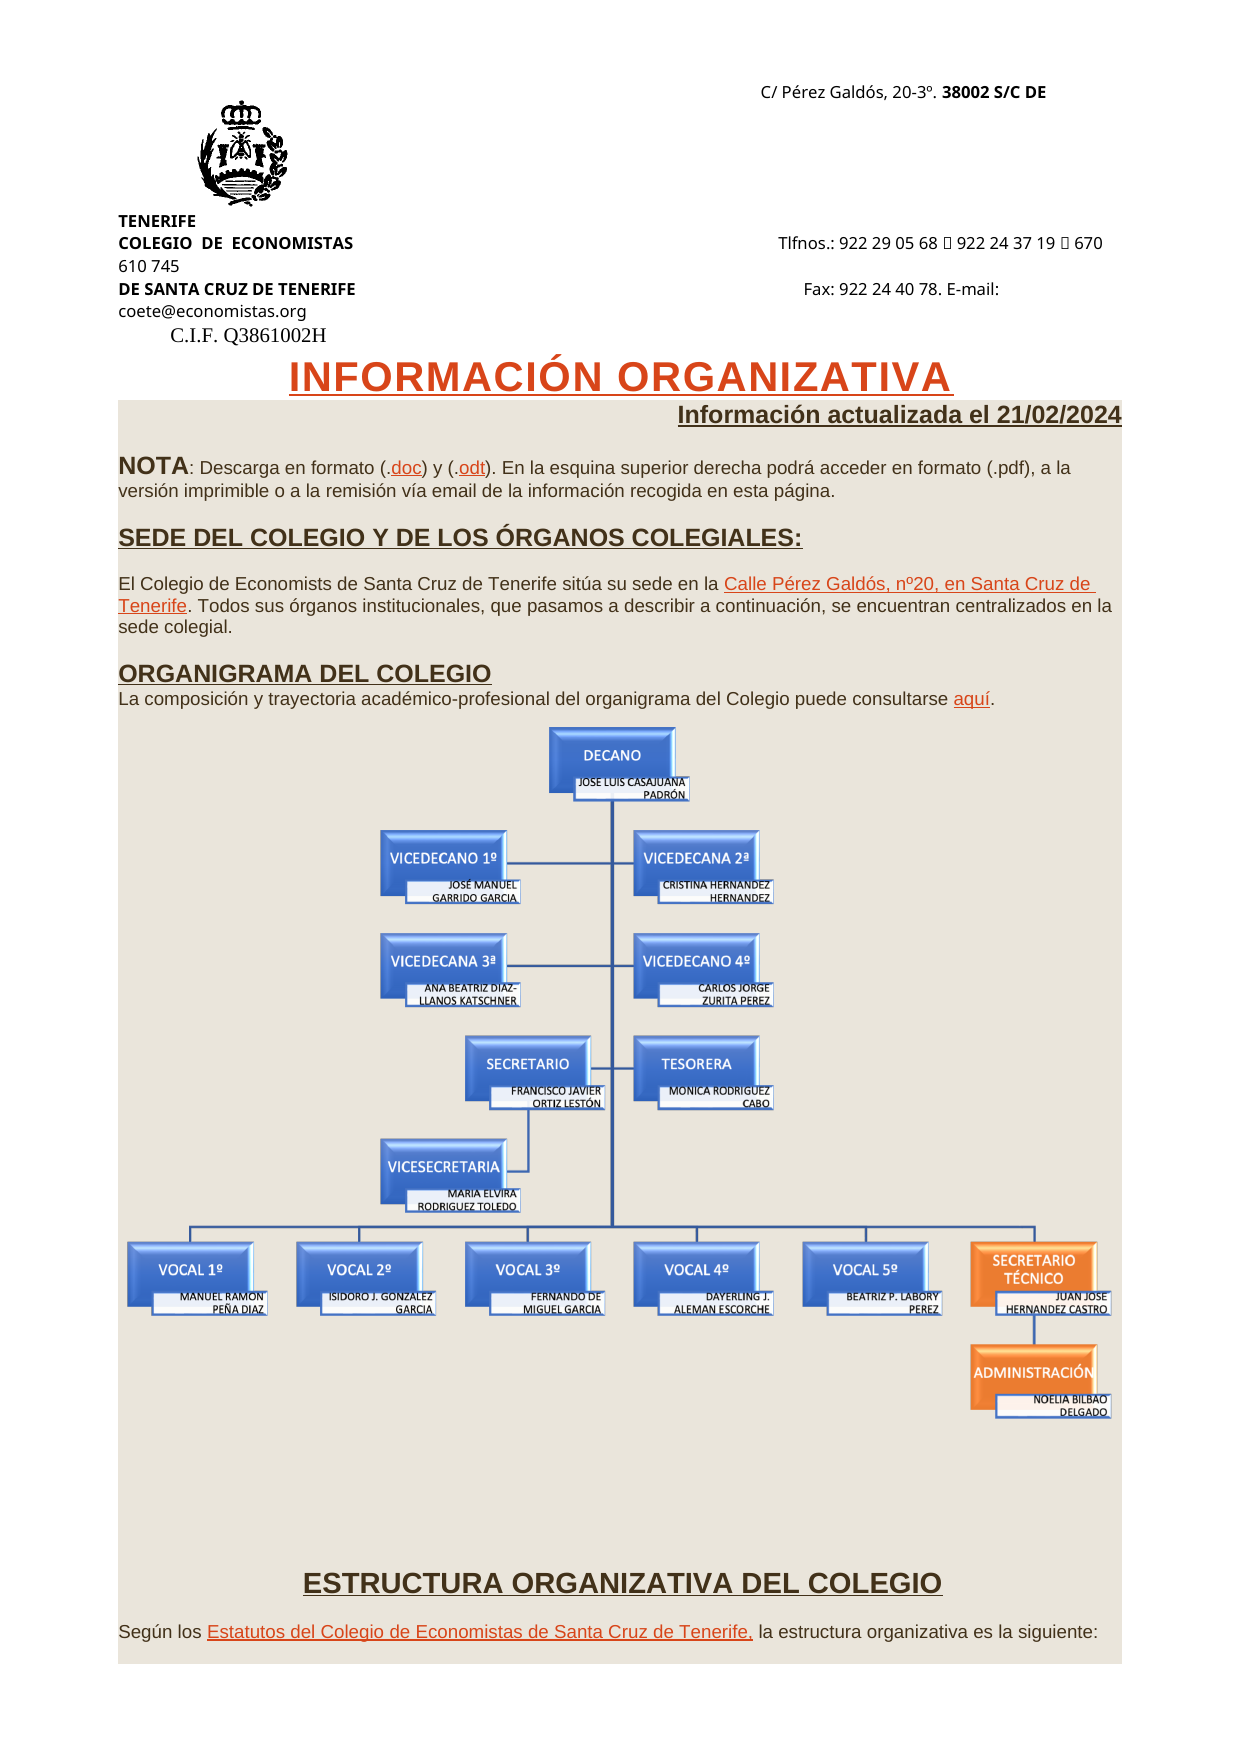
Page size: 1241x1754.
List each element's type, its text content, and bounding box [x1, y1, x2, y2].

text NOTA: Descarga en formato (.doc) y (.odt). En la esquina superior derecha podrá acceder en formato (.pdf), a la versión imprimible o a la remisión vía email de la información recogida en esta página. [118, 451, 1122, 501]
text ORGANIGRAMA DEL COLEGIO [118, 659, 1122, 688]
text ESTRUCTURA ORGANIZATIVA DEL COLEGIO [118, 1566, 1122, 1599]
text Información actualizada el 21/02/2024 [118, 400, 1122, 429]
text SEDE DEL COLEGIO Y DE LOS ÓRGANOS COLEGIALES: [118, 523, 1122, 551]
subtitle INFORMACIÓN ORGANIZATIVA [118, 347, 1122, 400]
text La composición y trayectoria académico-profesional del organigrama del Colegio puede consultarse aquí. [118, 688, 1122, 709]
text El Colegio de Economists de Santa Cruz de Tenerife sitúa su sede en la Calle Pérez Galdós, nº20, en Santa Cruz de Tenerife. Todos sus órganos institucionales, que pasamos a describir a continuación, se encuentran centralizados en la sede colegial. [118, 573, 1122, 638]
text Según los Estatutos del Colegio de Economistas de Santa Cruz de Tenerife, la estructura organizativa es la siguiente: [118, 1621, 1122, 1642]
